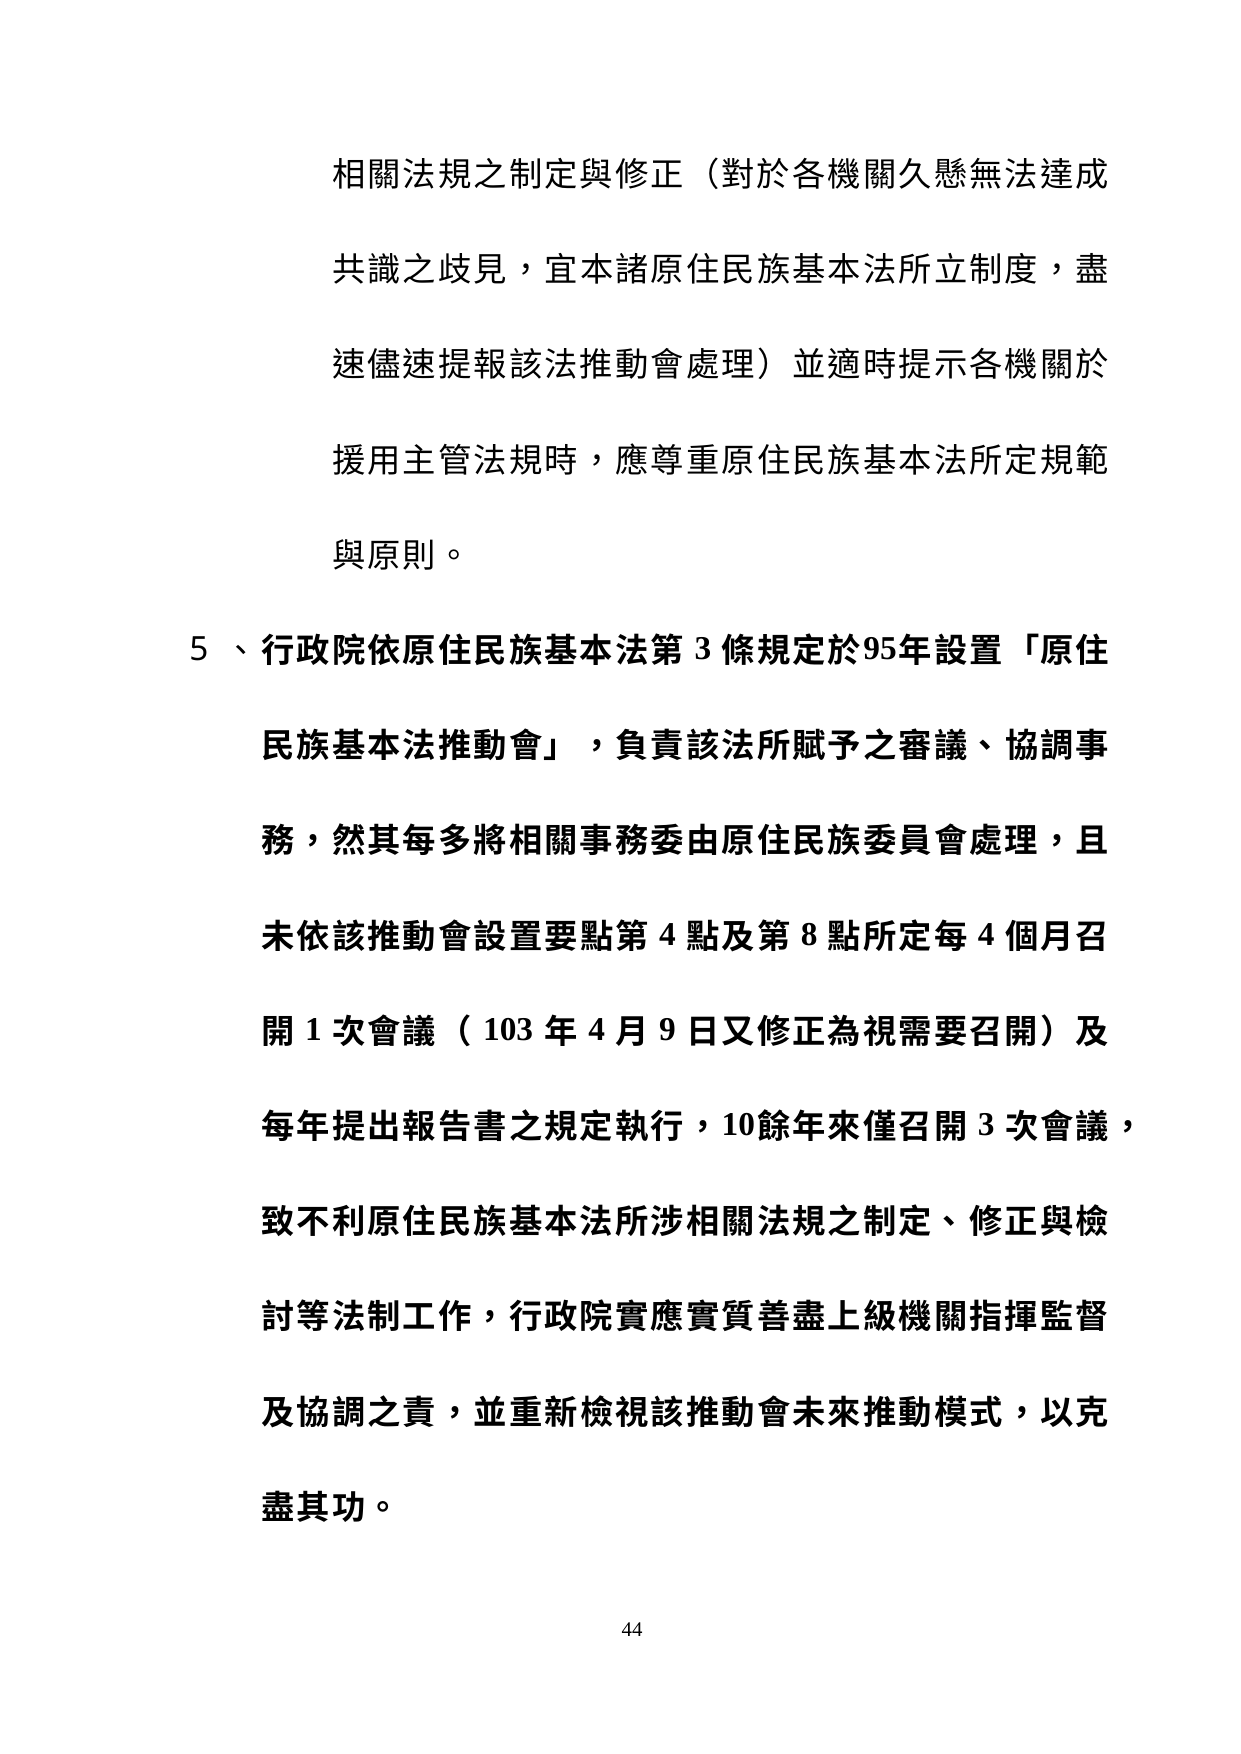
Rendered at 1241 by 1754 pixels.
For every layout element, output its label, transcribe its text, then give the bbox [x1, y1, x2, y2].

subtitle 行政院依原住民族基本法第3條規定於95年設置「原住民族基本法推動會」，負責該法所賦予之審議、協調事務，然其每多將相關事務委由原住民族委員會處理，且未依該推動會設置要點第4點及第8點所定每4個月召開1次會議（103年4月9日又修正為視需要召開）及每年提出報告書之規定執行，10餘年來僅召開3次會議，致不利原住民族基本法所涉相關法規之制定、修正與檢討等法制工作，行政院實應實質善盡上級機關指揮監督及協調之責，並重新檢視該推動會未來推動模式，以克盡其功。 [170, 594, 1110, 1546]
subtitle 相關法規之制定與修正（對於各機關久懸無法達成共識之歧見，宜本諸原住民族基本法所立制度，盡速儘速提報該法推動會處理）並適時提示各機關於援用主管法規時，應尊重原住民族基本法所定規範與原則。 [229, 118, 1110, 594]
